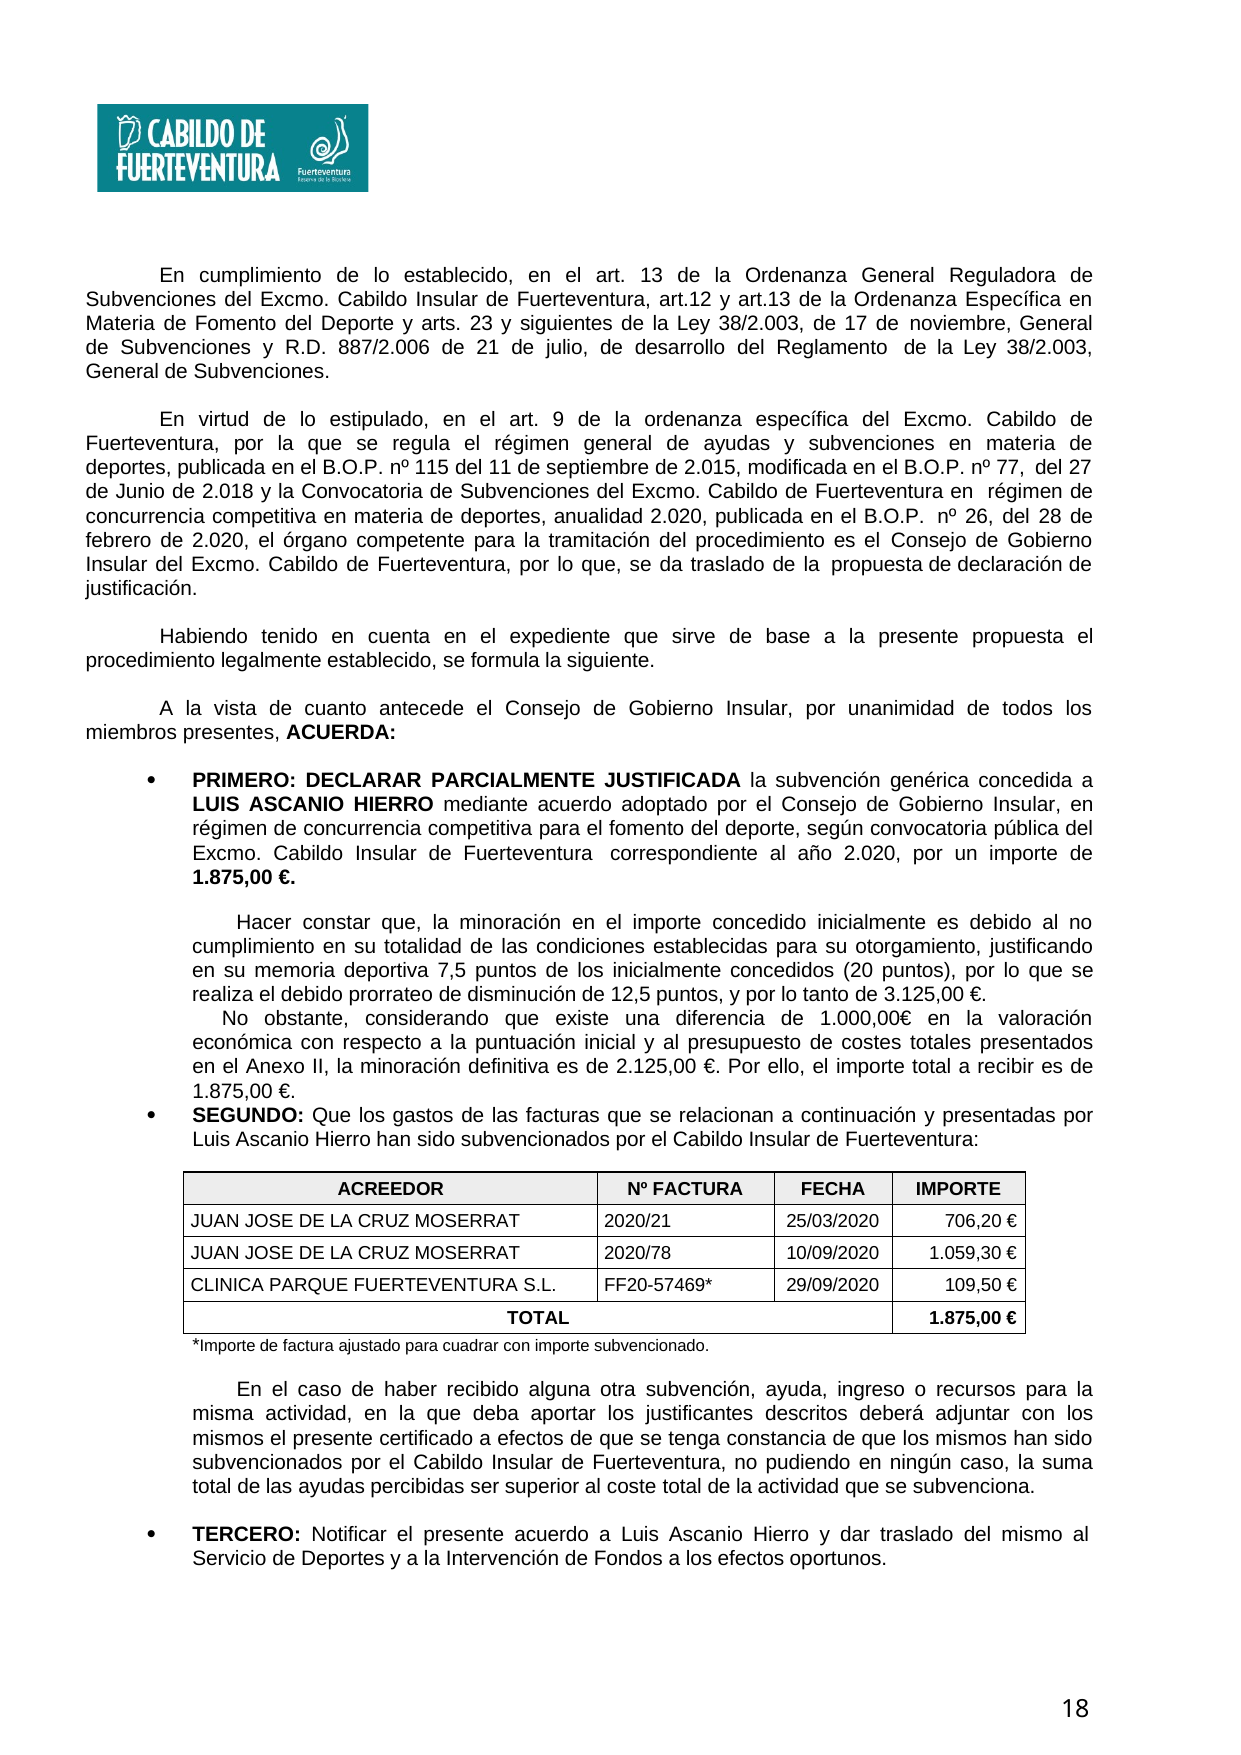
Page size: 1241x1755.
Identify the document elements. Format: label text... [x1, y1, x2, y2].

list SEGUNDO: Que los gastos de las facturas que se relacionan a continuación y presentadas por Luis Ascanio Hierro han sido subvencionados por el Cabildo Insular de Fuerteventura: [148, 1102, 1093, 1151]
table_cell 10/09/2020 [775, 1237, 892, 1268]
table_cell JUAN JOSE DE LA CRUZ MOSERRAT [184, 1237, 597, 1268]
text Hacer constar que, la minoración en el importe concedido inicialmente es debido al no cumplimiento en su totalidad de las condiciones establecidas para su otorgamiento, justificando en su memoria deportiva 7,5 puntos de los inicialmente concedidos (20 puntos), por lo que se realiza el debido prorrateo de disminución de 12,5 puntos, y por lo tanto de 3.125,00 €. [192, 909, 1093, 1006]
text A la vista de cuanto antecede el Consejo de Gobierno Insular, por unanimidad de todos los miembros presentes, ACUERDA: [85, 696, 1093, 744]
table_cell FF20-57469* [598, 1269, 774, 1301]
table_cell 109,50 € [893, 1269, 1025, 1301]
table_header Nº FACTURA [598, 1173, 774, 1204]
text En virtud de lo estipulado, en el art. 9 de la ordenanza específica del Excmo. Cabildo de Fuerteventura, por la que se regula el régimen general de ayudas y subvenciones en materia de deportes, publicada en el B.O.P. nº 115 del 11 de septiembre de 2.015, modificada en el B.O.P. nº 77, del 27 de Junio de 2.018 y la Convocatoria de Subvenciones del Excmo. Cabildo de Fuerteventura en régimen de concurrencia competitiva en materia de deportes, anualidad 2.020, publicada en el B.O.P. nº 26, del 28 de febrero de 2.020, el órgano competente para la tramitación del procedimiento es el Consejo de Gobierno Insular del Excmo. Cabildo de Fuerteventura, por lo que, se da traslado de la propuesta de declaración de justificación. [85, 407, 1093, 600]
table_cell 1.059,30 € [893, 1237, 1025, 1268]
list TERCERO: Notificar el presente acuerdo a Luis Ascanio Hierro y dar traslado del mismo al Servicio de Deportes y a la Intervención de Fondos a los efectos oportunos. [148, 1522, 1093, 1570]
table_cell JUAN JOSE DE LA CRUZ MOSERRAT [184, 1205, 597, 1236]
table_header ACREEDOR [184, 1173, 597, 1204]
text Habiendo tenido en cuenta en el expediente que sirve de base a la presente propuesta el procedimiento legalmente establecido, se formula la siguiente. [85, 624, 1093, 672]
text En el caso de haber recibido alguna otra subvención, ayuda, ingreso o recursos para la misma actividad, en la que deba aportar los justificantes descritos deberá adjuntar con los mismos el presente certificado a efectos de que se tenga constancia de que los mismos han sido subvencionados por el Cabildo Insular de Fuerteventura, no pudiendo en ningún caso, la suma total de las ayudas percibidas ser superior al coste total de la actividad que se subvenciona. [192, 1377, 1093, 1498]
text No obstante, considerando que existe una diferencia de 1.000,00€ en la valoración económica con respecto a la puntuación inicial y al presupuesto de costes totales presentados en el Anexo II, la minoración definitiva es de 2.125,00 €. Por ello, el importe total a recibir es de 1.875,00 €. [192, 1006, 1093, 1102]
text *Importe de factura ajustado para cuadrar con importe subvencionado. [192, 1334, 1105, 1356]
table_cell 25/03/2020 [775, 1205, 892, 1236]
table_cell 2020/21 [598, 1205, 774, 1236]
table_cell 1.875,00 € [893, 1302, 1025, 1333]
text En cumplimiento de lo establecido, en el art. 13 de la Ordenanza General Reguladora de Subvenciones del Excmo. Cabildo Insular de Fuerteventura, art.12 y art.13 de la Ordenanza Específica en Materia de Fomento del Deporte y arts. 23 y siguientes de la Ley 38/2.003, de 17 de noviembre, General de Subvenciones y R.D. 887/2.006 de 21 de julio, de desarrollo del Reglamento de la Ley 38/2.003, General de Subvenciones. [85, 262, 1093, 383]
table_header FECHA [775, 1173, 892, 1204]
table_cell CLINICA PARQUE FUERTEVENTURA S.L. [184, 1269, 597, 1301]
list PRIMERO: DECLARAR PARCIALMENTE JUSTIFICADA la subvención genérica concedida a LUIS ASCANIO HIERRO mediante acuerdo adoptado por el Consejo de Gobierno Insular, en régimen de concurrencia competitiva para el fomento del deporte, según convocatoria pública del Excmo. Cabildo Insular de Fuerteventura correspondiente al año 2.020, por un importe de 1.875,00 €. [148, 768, 1093, 888]
table_cell 29/09/2020 [775, 1269, 892, 1301]
table_cell TOTAL [184, 1302, 892, 1333]
table_cell 706,20 € [893, 1205, 1025, 1236]
table_header IMPORTE [893, 1173, 1025, 1204]
table_cell 2020/78 [598, 1237, 774, 1268]
